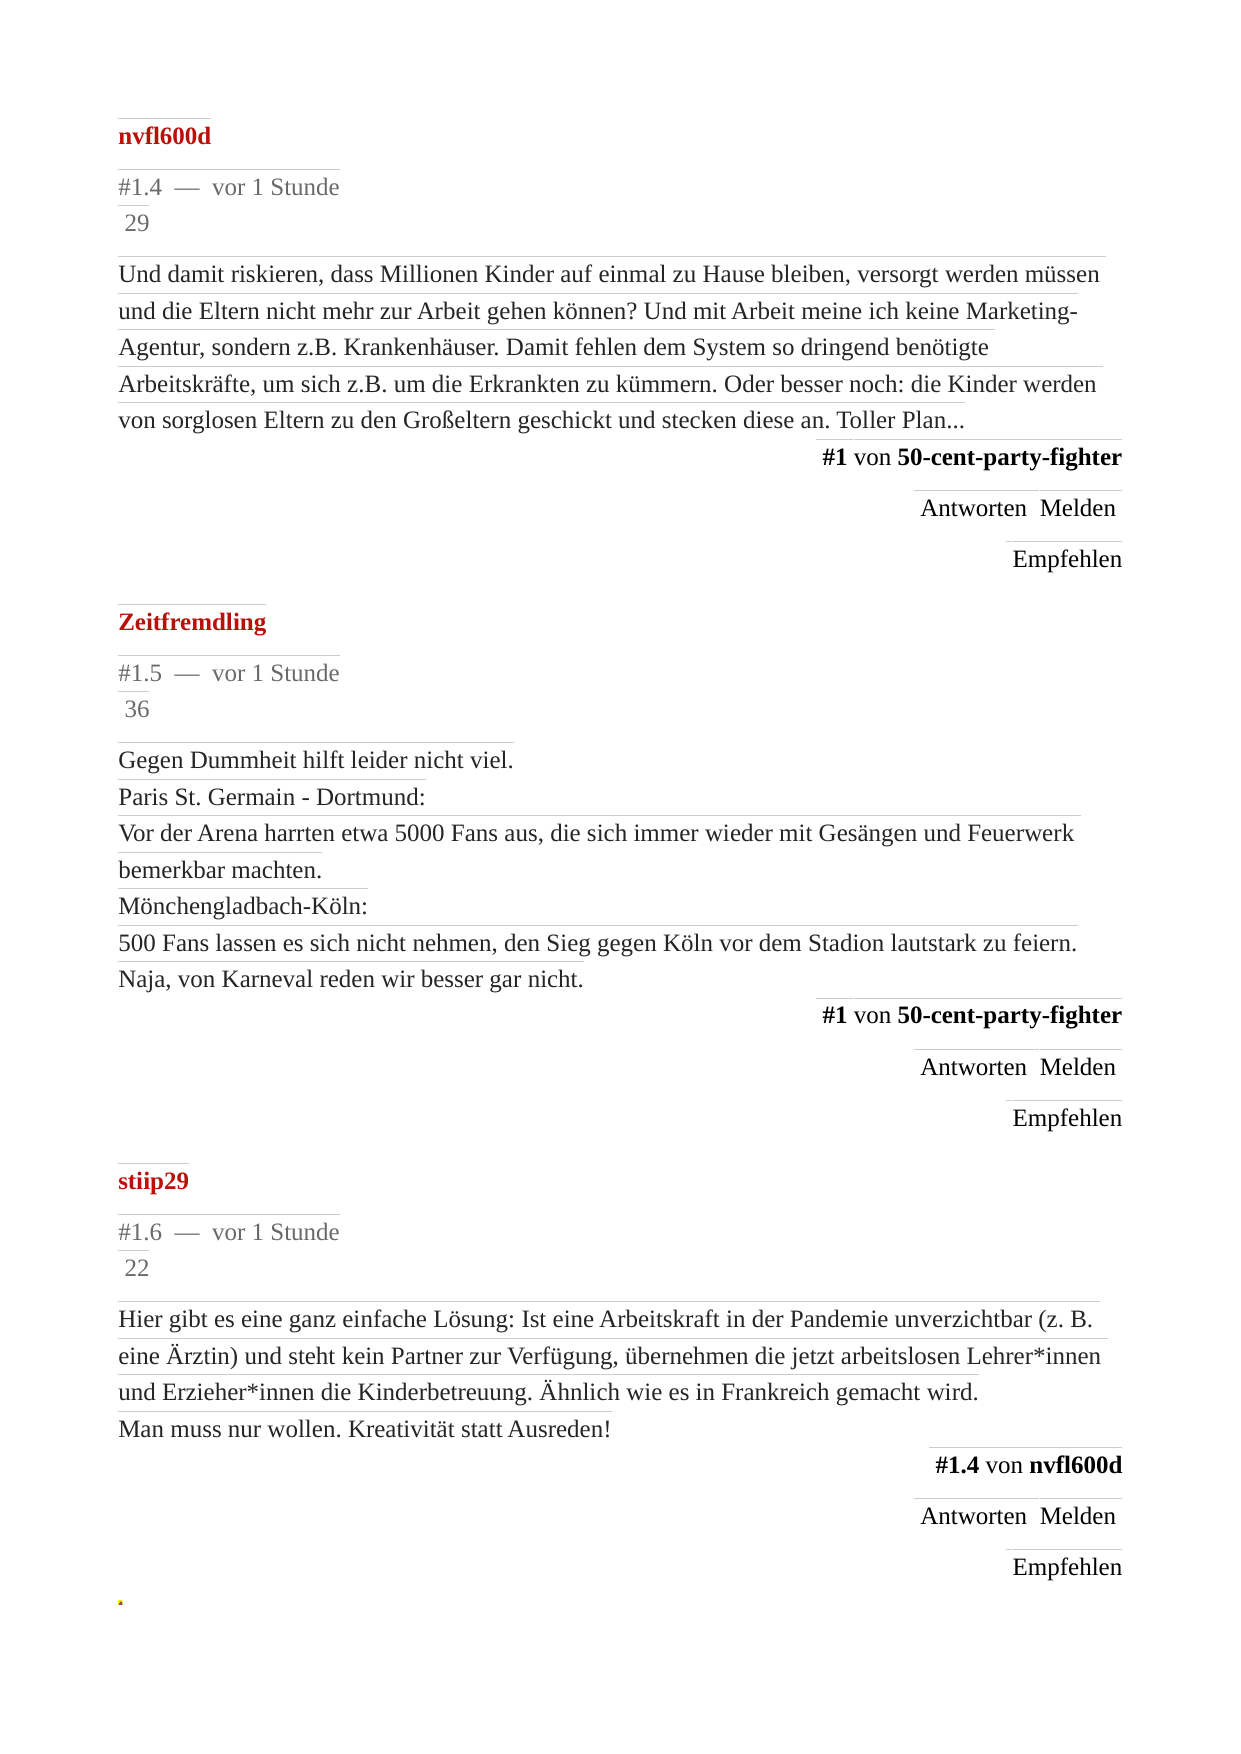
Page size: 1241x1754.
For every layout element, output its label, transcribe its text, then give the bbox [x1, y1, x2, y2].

text 22 [118, 1250, 1122, 1282]
text Empfehlen [118, 1099, 1122, 1131]
text #1.5 — vor 1 Stunde [118, 655, 1122, 687]
text #1 von 50-cent-party-fighter [118, 438, 1122, 470]
text 36 [118, 691, 1122, 723]
text #1 von 50-cent-party-fighter [118, 997, 1122, 1029]
text #1.4 von nvfl600d [118, 1447, 1122, 1479]
text Empfehlen [118, 1549, 1122, 1581]
subtitle nvfl600d [118, 118, 1122, 150]
text 29 [118, 205, 1122, 237]
text #1.6 — vor 1 Stunde [118, 1214, 1122, 1246]
text #1.4 — vor 1 Stunde [118, 169, 1122, 201]
text Antworten Melden [118, 489, 1122, 521]
text Antworten Melden [118, 1498, 1122, 1530]
text Gegen Dummheit hilft leider nicht viel. Paris St. Germain - Dortmund: Vor der Arena harrten etwa 5000 Fans aus, die sich immer wieder mit Gesängen und Feuerwerk bemerkbar machten. Mönchengladbach-Köln: 500 Fans lassen es sich nicht nehmen, den Sieg gegen Köln vor dem Stadion lautstark zu feiern. Naja, von Karneval reden wir besser gar nicht. [118, 742, 1122, 993]
text Und damit riskieren, dass Millionen Kinder auf einmal zu Hause bleiben, versorgt werden müssen und die Eltern nicht mehr zur Arbeit gehen können? Und mit Arbeit meine ich keine Marketing-Agentur, sondern z.B. Krankenhäuser. Damit fehlen dem System so dringend benötigte Arbeitskräfte, um sich z.B. um die Erkrankten zu kümmern. Oder besser noch: die Kinder werden von sorglosen Eltern zu den Großeltern geschickt und stecken diese an. Toller Plan... [118, 256, 1122, 434]
subtitle Zeitfremdling [118, 604, 1122, 636]
text Empfehlen [118, 541, 1122, 572]
subtitle stiip29 [118, 1163, 1122, 1195]
text Man muss nur wollen. Kreativität statt Ausreden! [118, 1411, 1122, 1442]
text Hier gibt es eine ganz einfache Lösung: Ist eine Arbeitskraft in der Pandemie unverzichtbar (z. B. eine Ärztin) und steht kein Partner zur Verfügung, übernehmen die jetzt arbeitslosen Lehrer*innen und Erzieher*innen die Kinderbetreuung. Ähnlich wie es in Frankreich gemacht wird. [118, 1301, 1122, 1406]
text Antworten Melden [118, 1048, 1122, 1080]
